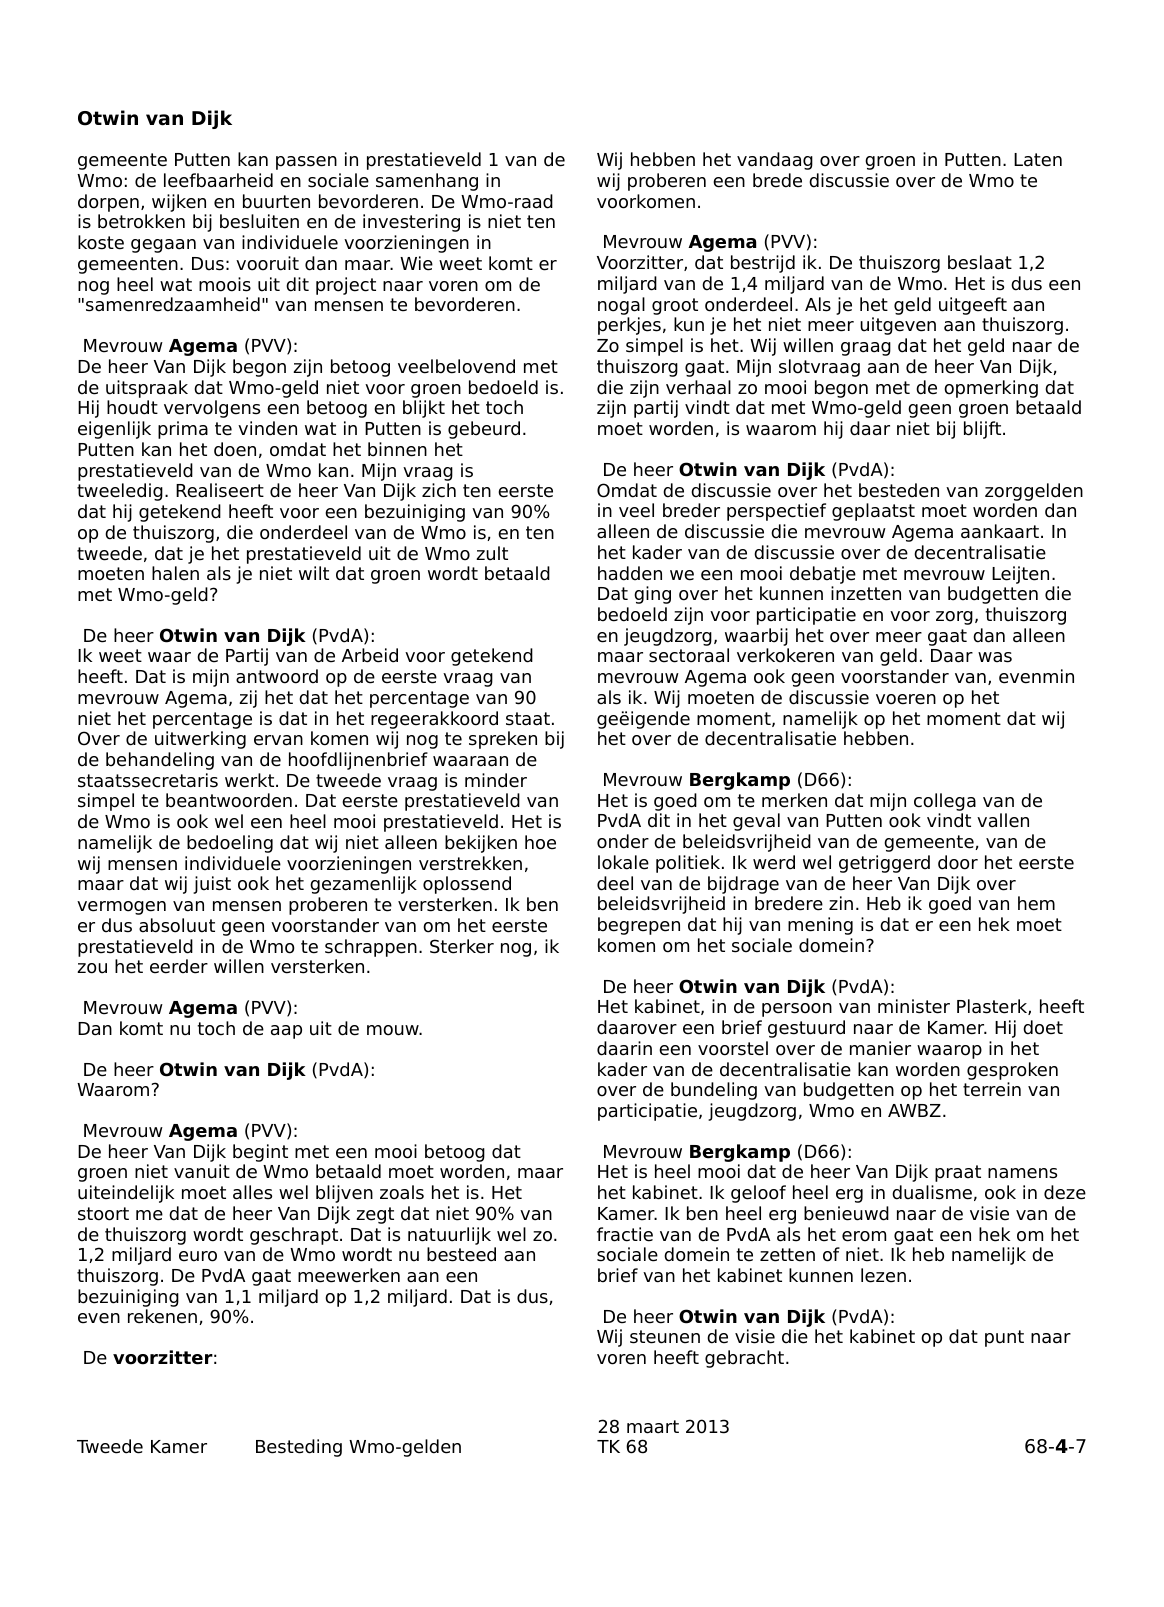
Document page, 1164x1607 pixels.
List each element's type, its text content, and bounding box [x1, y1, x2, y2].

text De heer Otwin van Dijk (PvdA): [77, 1059, 567, 1080]
text Wij hebben het vandaag over groen in Putten. Laten wij proberen een brede discussie over de Wmo te voorkomen. [596, 150, 1087, 212]
text De voorzitter: [77, 1348, 567, 1369]
text De heer Otwin van Dijk (PvdA): [596, 976, 1087, 997]
text De heer Van Dijk begon zijn betoog veelbelovend met de uitspraak dat Wmo-geld niet voor groen bedoeld is. Hij houdt vervolgens een betoog en blijkt het toch eigenlijk prima te vinden wat in Putten is gebeurd. Putten kan het doen, omdat het binnen het prestatieveld van de Wmo kan. Mijn vraag is tweeledig. Realiseert de heer Van Dijk zich ten eerste dat hij getekend heeft voor een bezuiniging van 90% op de thuiszorg, die onderdeel van de Wmo is, en ten tweede, dat je het prestatieveld uit de Wmo zult moeten halen als je niet wilt dat groen wordt betaald met Wmo-geld? [77, 357, 567, 606]
text Mevrouw Agema (PVV): [596, 232, 1087, 253]
text Mevrouw Bergkamp (D66): [596, 1142, 1087, 1162]
text Mevrouw Bergkamp (D66): [596, 770, 1087, 791]
text Mevrouw Agema (PVV): [77, 336, 567, 357]
text Waarom? [77, 1080, 567, 1101]
text Het kabinet, in de persoon van minister Plasterk, heeft daarover een brief gestuurd naar de Kamer. Hij doet daarin een voorstel over de manier waarop in het kader van de decentralisatie kan worden gesproken over de bundeling van budgetten op het terrein van participatie, jeugdzorg, Wmo en AWBZ. [596, 997, 1087, 1122]
text Wij steunen de visie die het kabinet op dat punt naar voren heeft gebracht. [596, 1327, 1087, 1369]
text Omdat de discussie over het besteden van zorggelden in veel breder perspectief geplaatst moet worden dan alleen de discussie die mevrouw Agema aankaart. In het kader van de discussie over de decentralisatie hadden we een mooi debatje met mevrouw Leijten. Dat ging over het kunnen inzetten van budgetten die bedoeld zijn voor participatie en voor zorg, thuiszorg en jeugdzorg, waarbij het over meer gaat dan alleen maar sectoraal verkokeren van geld. Daar was mevrouw Agema ook geen voorstander van, evenmin als ik. Wij moeten de discussie voeren op het geëigende moment, namelijk op het moment dat wij het over de decentralisatie hebben. [596, 480, 1087, 750]
text Het is goed om te merken dat mijn collega van de PvdA dit in het geval van Putten ook vindt vallen onder de beleidsvrijheid van de gemeente, van de lokale politiek. Ik werd wel getriggerd door het eerste deel van de bijdrage van de heer Van Dijk over beleidsvrijheid in bredere zin. Heb ik goed van hem begrepen dat hij van mening is dat er een hek moet komen om het sociale domein? [596, 791, 1087, 956]
text Voorzitter, dat bestrijd ik. De thuiszorg beslaat 1,2 miljard van de 1,4 miljard van de Wmo. Het is dus een nogal groot onderdeel. Als je het geld uitgeeft aan perkjes, kun je het niet meer uitgeven aan thuiszorg. Zo simpel is het. Wij willen graag dat het geld naar de thuiszorg gaat. Mijn slotvraag aan de heer Van Dijk, die zijn verhaal zo mooi begon met de opmerking dat zijn partij vindt dat met Wmo-geld geen groen betaald moet worden, is waarom hij daar niet bij blijft. [596, 253, 1087, 440]
text Mevrouw Agema (PVV): [77, 1121, 567, 1142]
text De heer Van Dijk begint met een mooi betoog dat groen niet vanuit de Wmo betaald moet worden, maar uiteindelijk moet alles wel blijven zoals het is. Het stoort me dat de heer Van Dijk zegt dat niet 90% van de thuiszorg wordt geschrapt. Dat is natuurlijk wel zo. 1,2 miljard euro van de Wmo wordt nu besteed aan thuiszorg. De PvdA gaat meewerken aan een bezuiniging van 1,1 miljard op 1,2 miljard. Dat is dus, even rekenen, 90%. [77, 1142, 567, 1328]
text Het is heel mooi dat de heer Van Dijk praat namens het kabinet. Ik geloof heel erg in dualisme, ook in deze Kamer. Ik ben heel erg benieuwd naar de visie van de fractie van de PvdA als het erom gaat een hek om het sociale domein te zetten of niet. Ik heb namelijk de brief van het kabinet kunnen lezen. [596, 1162, 1087, 1287]
text gemeente Putten kan passen in prestatieveld 1 van de Wmo: de leefbaarheid en sociale samenhang in dorpen, wijken en buurten bevorderen. De Wmo-raad is betrokken bij besluiten en de investering is niet ten koste gegaan van individuele voorzieningen in gemeenten. Dus: vooruit dan maar. Wie weet komt er nog heel wat moois uit dit project naar voren om de "samenredzaamheid" van mensen te bevorderen. [77, 150, 567, 316]
text Ik weet waar de Partij van de Arbeid voor getekend heeft. Dat is mijn antwoord op de eerste vraag van mevrouw Agema, zij het dat het percentage van 90 niet het percentage is dat in het regeerakkoord staat. Over de uitwerking ervan komen wij nog te spreken bij de behandeling van de hoofdlijnenbrief waaraan de staatssecretaris werkt. De tweede vraag is minder simpel te beantwoorden. Dat eerste prestatieveld van de Wmo is ook wel een heel mooi prestatieveld. Het is namelijk de bedoeling dat wij niet alleen bekijken hoe wij mensen individuele voorzieningen verstrekken, maar dat wij juist ook het gezamenlijk oplossend vermogen van mensen proberen te versterken. Ik ben er dus absoluut geen voorstander van om het eerste prestatieveld in de Wmo te schrappen. Sterker nog, ik zou het eerder willen versterken. [77, 646, 567, 978]
text Dan komt nu toch de aap uit de mouw. [77, 1019, 567, 1039]
text De heer Otwin van Dijk (PvdA): [77, 626, 567, 646]
text Mevrouw Agema (PVV): [77, 998, 567, 1019]
text De heer Otwin van Dijk (PvdA): [596, 1307, 1087, 1327]
text De heer Otwin van Dijk (PvdA): [596, 460, 1087, 480]
